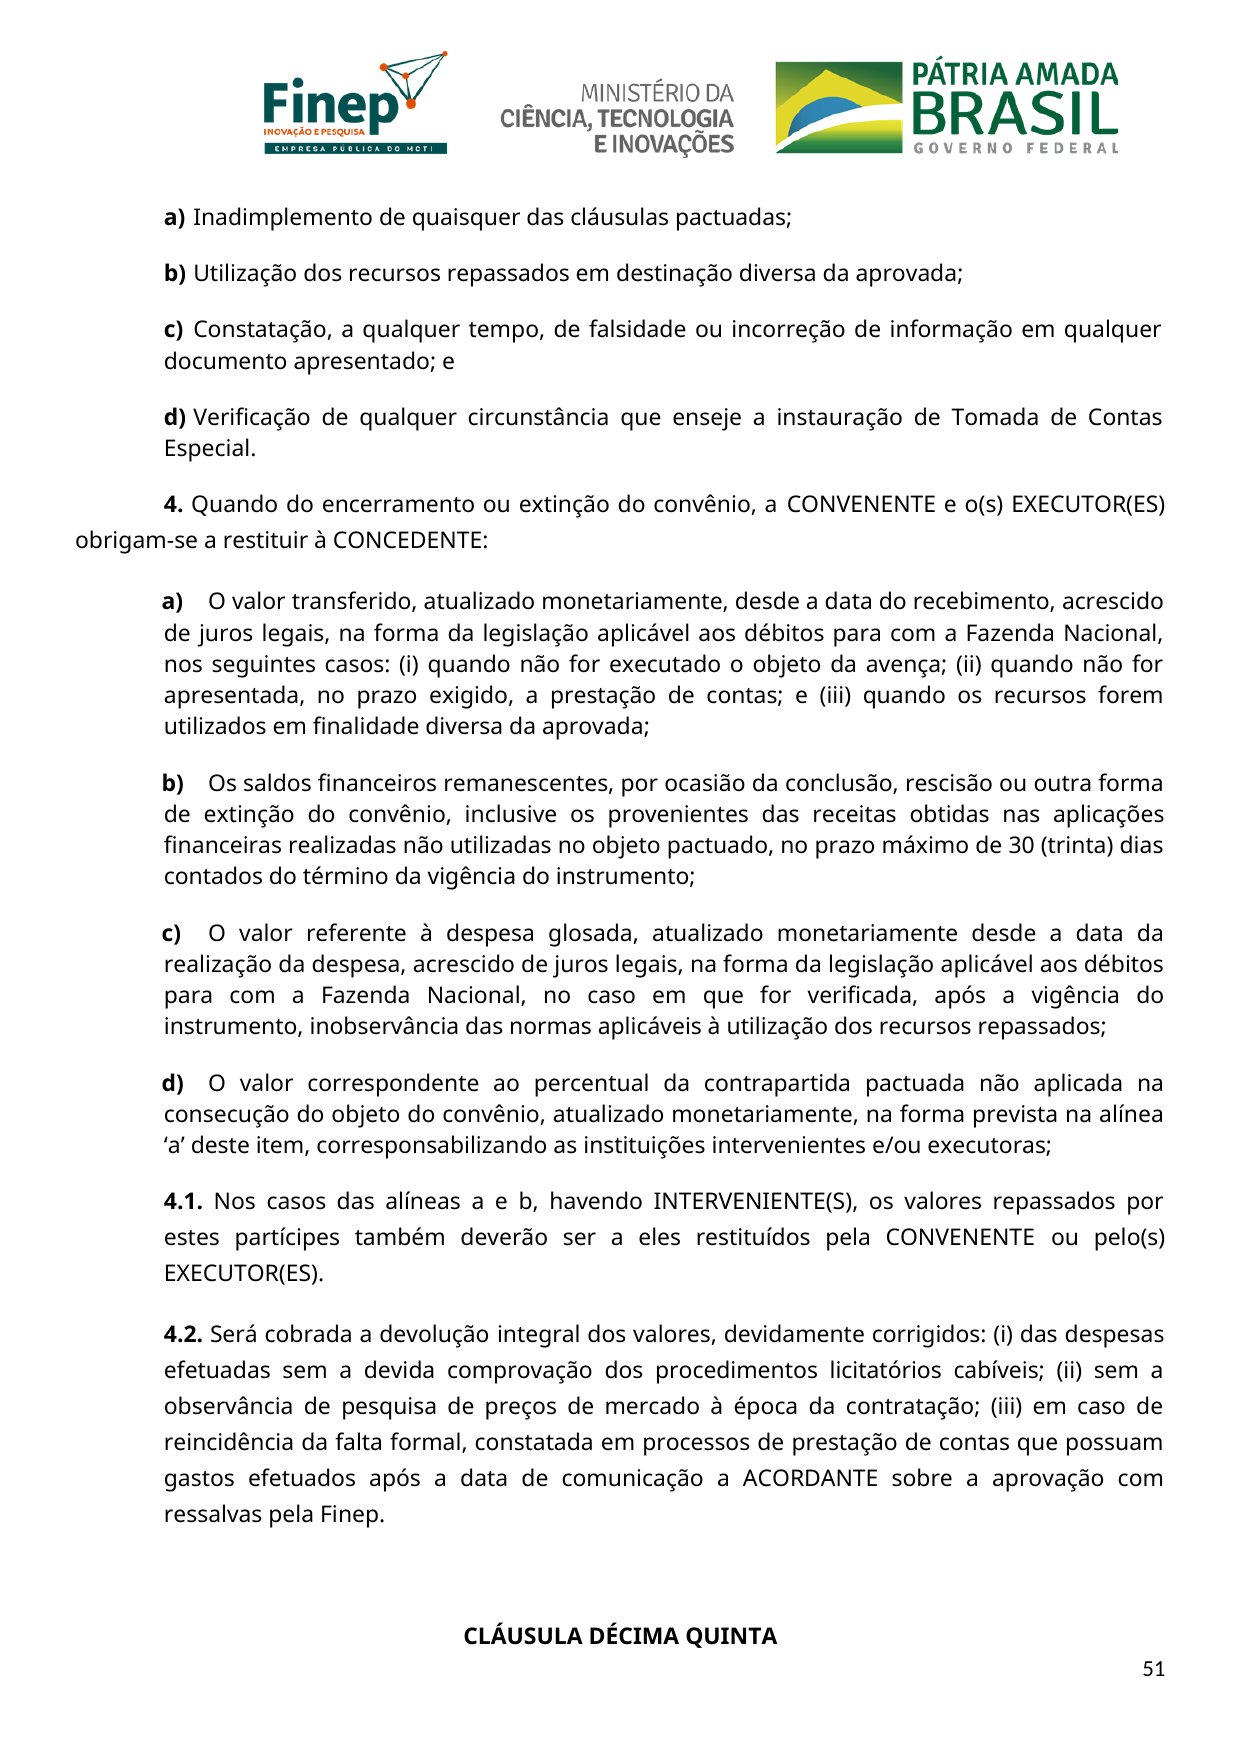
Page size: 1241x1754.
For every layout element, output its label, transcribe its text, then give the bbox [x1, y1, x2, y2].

list Inadimplemento de quaisquer das cláusulas pactuadas; [164, 201, 1163, 232]
list Constatação, a qualquer tempo, de falsidade ou incorreção de informação em qualquer documento apresentado; e [164, 313, 1163, 376]
list 4.2. Será cobrada a devolução integral dos valores, devidamente corrigidos: (i) das despesas efetuadas sem a devida comprovação dos procedimentos licitatórios cabíveis; (ii) sem a observância de pesquisa de preços de mercado à época da contratação; (iii) em caso de reincidência da falta formal, constatada em processos de prestação de contas que possuam gastos efetuados após a data de comunicação a ACORDANTE sobre a aprovação com ressalvas pela Finep. [164, 1318, 1165, 1529]
text 4. Quando do encerramento ou extinção do convênio, a CONVENENTE e o(s) EXECUTOR(ES) obrigam-se a restituir à CONCEDENTE: [75, 488, 1165, 556]
list Verificação de qualquer circunstância que enseje a instauração de Tomada de Contas Especial. [164, 401, 1163, 463]
text 4.1. Nos casos das alíneas a e b, havendo INTERVENIENTE(S), os valores repassados por estes partícipes também deverão ser a eles restituídos pela CONVENENTE ou pelo(s) EXECUTOR(ES). [164, 1185, 1165, 1288]
list O valor transferido, atualizado monetariamente, desde a data do recebimento, acrescido de juros legais, na forma da legislação aplicável aos débitos para com a Fazenda Nacional, nos seguintes casos: (i) quando não for executado o objeto da avença; (ii) quando não for apresentada, no prazo exigido, a prestação de contas; e (iii) quando os recursos forem utilizados em finalidade diversa da aprovada; [161, 585, 1165, 741]
list O valor correspondente ao percentual da contrapartida pactuada não aplicada na consecução do objeto do convênio, atualizado monetariamente, na forma prevista na alínea ‘a’ deste item, corresponsabilizando as instituições intervenientes e/ou executoras; [161, 1066, 1165, 1160]
list Utilização dos recursos repassados em destinação diversa da aprovada; [164, 257, 1163, 288]
text CLÁUSULA DÉCIMA QUINTA [75, 1619, 1165, 1651]
list Os saldos financeiros remanescentes, por ocasião da conclusão, rescisão ou outra forma de extinção do convênio, inclusive os provenientes das receitas obtidas nas aplicações financeiras realizadas não utilizadas no objeto pactuado, no prazo máximo de 30 (trinta) dias contados do término da vigência do instrumento; [161, 766, 1165, 891]
list O valor referente à despesa glosada, atualizado monetariamente desde a data da realização da despesa, acrescido de juros legais, na forma da legislação aplicável aos débitos para com a Fazenda Nacional, no caso em que for verificada, após a vigência do instrumento, inobservância das normas aplicáveis à utilização dos recursos repassados; [161, 916, 1165, 1041]
